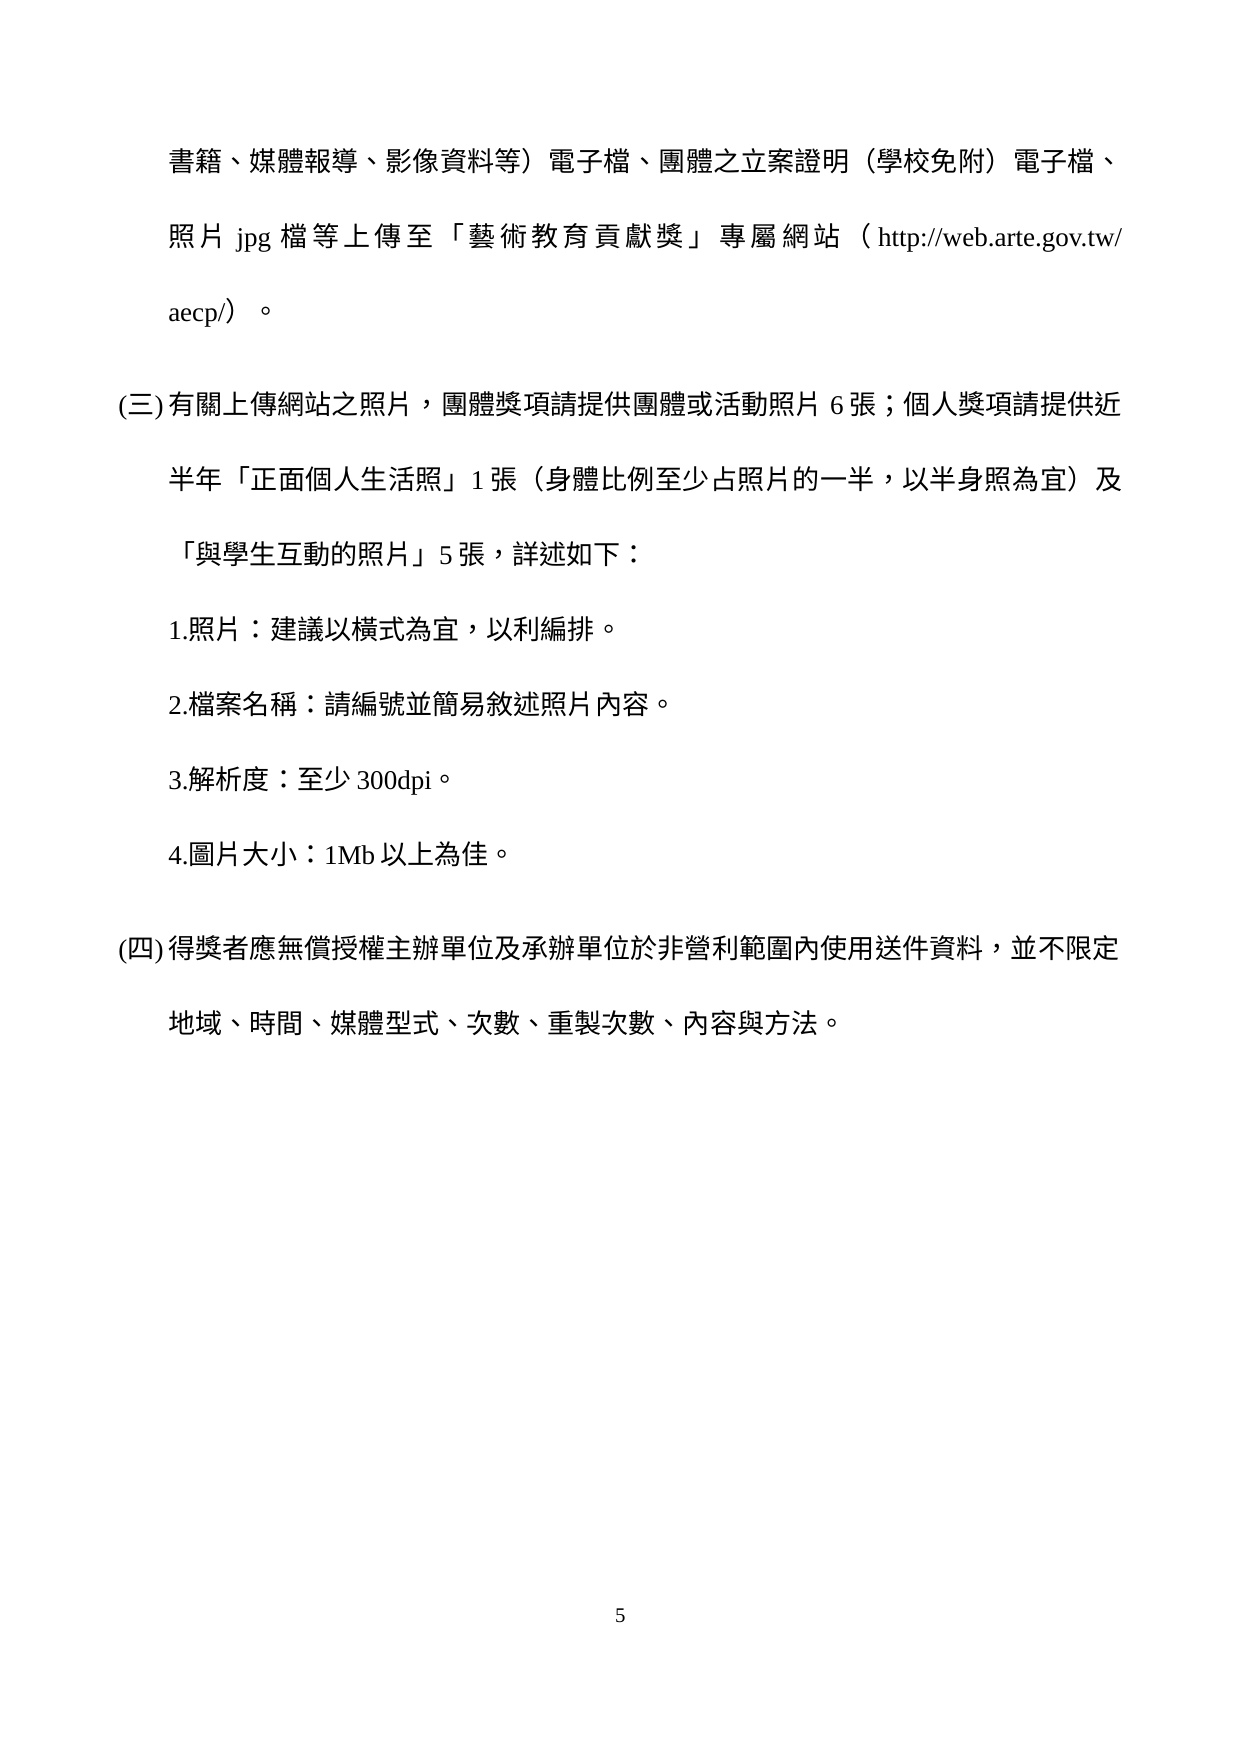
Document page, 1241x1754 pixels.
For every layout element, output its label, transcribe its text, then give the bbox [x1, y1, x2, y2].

list 有關上傳網站之照片，團體獎項請提供團體或活動照片6張；個人獎項請提供近半年「正面個人生活照」1張（身體比例至少占照片的一半，以半身照為宜）及「與學生互動的照片」5張，詳述如下： 1.照片：建議以橫式為宜，以利編排。 2.檔案名稱：請編號並簡易敘述照片內容。 3.解析度：至少300dpi。 4.圖片大小：1Mb以上為佳。 [118, 365, 1122, 890]
list 得獎者應無償授權主辦單位及承辦單位於非營利範圍內使用送件資料，並不限定地域、時間、媒體型式、次數、重製次數、內容與方法。 [118, 909, 1122, 1059]
list 另須將推薦表word文字檔（無用印之原始檔）、佐證資料（如獎狀、教材教案、書籍、媒體報導、影像資料等）電子檔、團體之立案證明（學校免附）電子檔、照片jpg檔等上傳至「藝術教育貢獻獎」專屬網站（http://web.arte.gov.tw/aecp/）。 [118, 122, 1122, 347]
